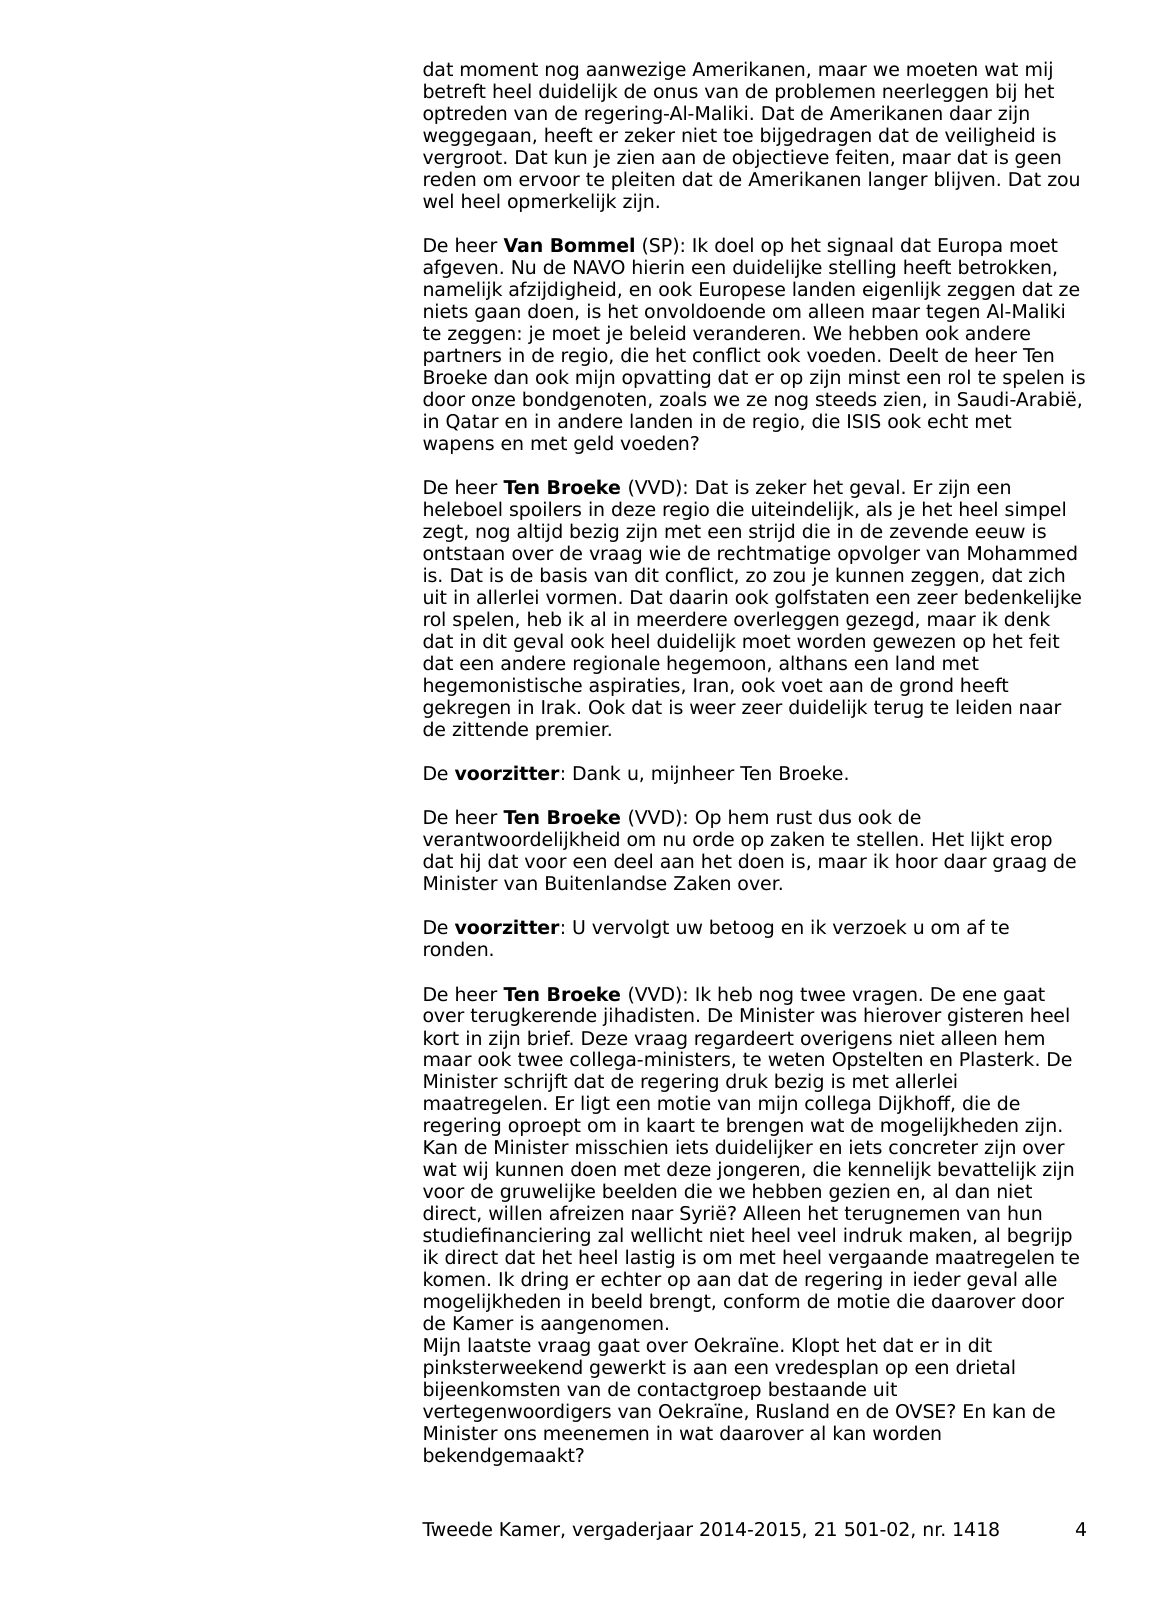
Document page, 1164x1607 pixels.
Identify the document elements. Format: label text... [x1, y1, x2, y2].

text De heer Ten Broeke (VVD): Op hem rust dus ook de verantwoordelijkheid om nu orde op zaken te stellen. Het lijkt erop dat hij dat voor een deel aan het doen is, maar ik hoor daar graag de Minister van Buitenlandse Zaken over. [422, 807, 1087, 895]
text De heer Van Bommel (SP): Ik doel op het signaal dat Europa moet afgeven. Nu de NAVO hierin een duidelijke stelling heeft betrokken, namelijk afzijdigheid, en ook Europese landen eigenlijk zeggen dat ze niets gaan doen, is het onvoldoende om alleen maar tegen Al-Maliki te zeggen: je moet je beleid veranderen. We hebben ook andere partners in de regio, die het conflict ook voeden. Deelt de heer Ten Broeke dan ook mijn opvatting dat er op zijn minst een rol te spelen is door onze bondgenoten, zoals we ze nog steeds zien, in Saudi-Arabië, in Qatar en in andere landen in de regio, die ISIS ook echt met wapens en met geld voeden? [422, 235, 1087, 455]
text De heer Ten Broeke (VVD): Dat is zeker het geval. Er zijn een heleboel spoilers in deze regio die uiteindelijk, als je het heel simpel zegt, nog altijd bezig zijn met een strijd die in de zevende eeuw is ontstaan over de vraag wie de rechtmatige opvolger van Mohammed is. Dat is de basis van dit conflict, zo zou je kunnen zeggen, dat zich uit in allerlei vormen. Dat daarin ook golfstaten een zeer bedenkelijke rol spelen, heb ik al in meerdere overleggen gezegd, maar ik denk dat in dit geval ook heel duidelijk moet worden gewezen op het feit dat een andere regionale hegemoon, althans een land met hegemonistische aspiraties, Iran, ook voet aan de grond heeft gekregen in Irak. Ook dat is weer zeer duidelijk terug te leiden naar de zittende premier. [422, 477, 1087, 741]
text De voorzitter: Dank u, mijnheer Ten Broeke. [422, 763, 1087, 785]
text De heer Ten Broeke (VVD): Ik heb nog twee vragen. De ene gaat over terugkerende jihadisten. De Minister was hierover gisteren heel kort in zijn brief. Deze vraag regardeert overigens niet alleen hem maar ook twee collega-ministers, te weten Opstelten en Plasterk. De Minister schrijft dat de regering druk bezig is met allerlei maatregelen. Er ligt een motie van mijn collega Dijkhoff, die de regering oproept om in kaart te brengen wat de mogelijkheden zijn. Kan de Minister misschien iets duidelijker en iets concreter zijn over wat wij kunnen doen met deze jongeren, die kennelijk bevattelijk zijn voor de gruwelijke beelden die we hebben gezien en, al dan niet direct, willen afreizen naar Syrië? Alleen het terugnemen van hun studiefinanciering zal wellicht niet heel veel indruk maken, al begrijp ik direct dat het heel lastig is om met heel vergaande maatregelen te komen. Ik dring er echter op aan dat de regering in ieder geval alle mogelijkheden in beeld brengt, conform de motie die daarover door de Kamer is aangenomen. [422, 983, 1087, 1335]
text De voorzitter: U vervolgt uw betoog en ik verzoek u om af te ronden. [422, 917, 1087, 961]
text dat moment nog aanwezige Amerikanen, maar we moeten wat mij betreft heel duidelijk de onus van de problemen neerleggen bij het optreden van de regering-Al-Maliki. Dat de Amerikanen daar zijn weggegaan, heeft er zeker niet toe bijgedragen dat de veiligheid is vergroot. Dat kun je zien aan de objectieve feiten, maar dat is geen reden om ervoor te pleiten dat de Amerikanen langer blijven. Dat zou wel heel opmerkelijk zijn. [422, 59, 1087, 213]
text Mijn laatste vraag gaat over Oekraïne. Klopt het dat er in dit pinksterweekend gewerkt is aan een vredesplan op een drietal bijeenkomsten van de contactgroep bestaande uit vertegenwoordigers van Oekraïne, Rusland en de OVSE? En kan de Minister ons meenemen in wat daarover al kan worden bekendgemaakt? [422, 1335, 1087, 1467]
